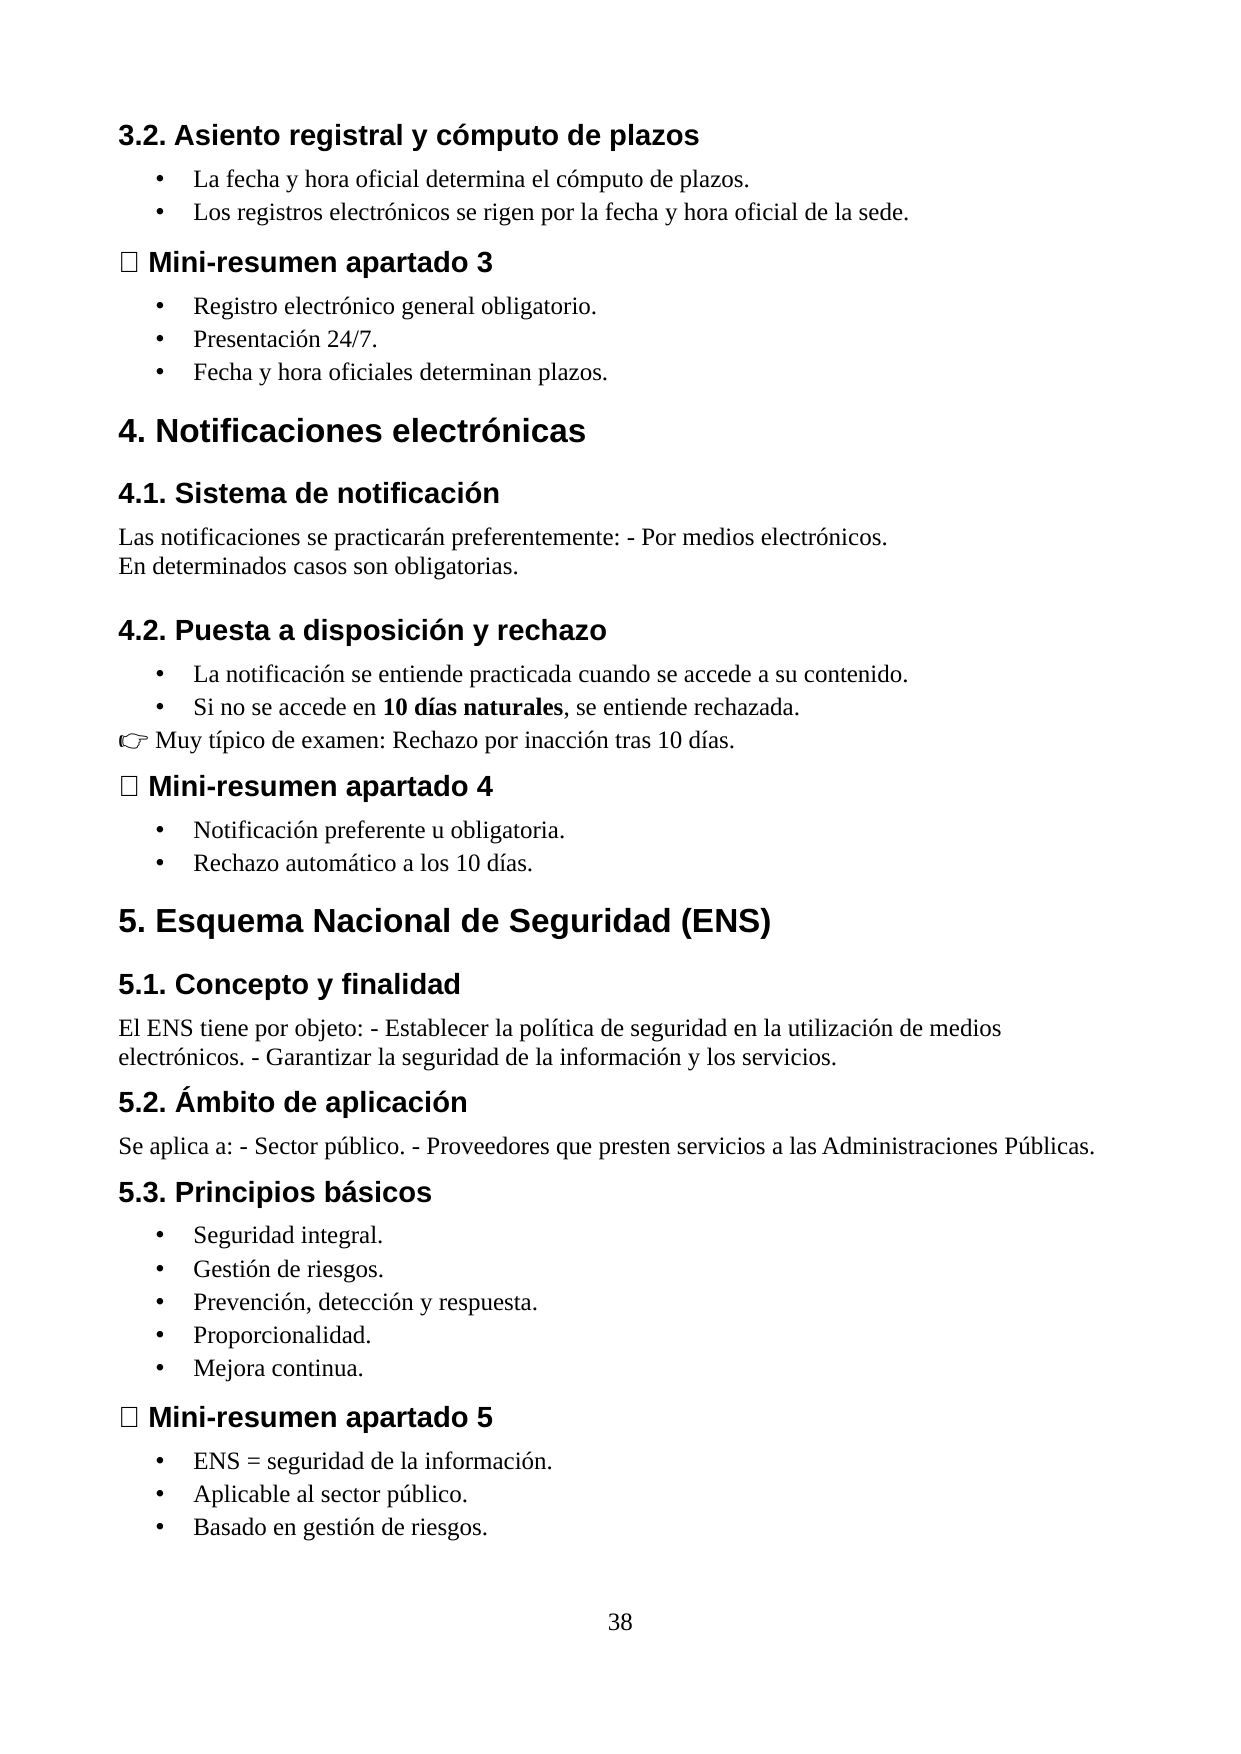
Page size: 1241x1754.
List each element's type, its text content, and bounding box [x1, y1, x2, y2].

subtitle 5.2. Ámbito de aplicación [118, 1085, 1122, 1119]
subtitle 5. Esquema Nacional de Seguridad (ENS) [118, 902, 1122, 940]
text 👉 Muy típico de examen: Rechazo por inacción tras 10 días. [118, 725, 1122, 754]
list Proporcionalidad. [156, 1320, 1122, 1348]
list Notificación preferente u obligatoria. [156, 815, 1122, 843]
subtitle 🧠 Mini-resumen apartado 3 [118, 245, 1122, 278]
list Si no se accede en 10 días naturales, se entiende rechazada. [156, 692, 1122, 721]
text Las notificaciones se practicarán preferentemente: - Por medios electrónicos. [118, 522, 1122, 551]
list Aplicable al sector público. [156, 1479, 1122, 1508]
list Seguridad integral. [156, 1221, 1122, 1249]
subtitle 4. Notificaciones electrónicas [118, 411, 1122, 449]
list La notificación se entiende practicada cuando se accede a su contenido. [156, 659, 1122, 688]
text El ENS tiene por objeto: - Establecer la política de seguridad en la utilización de medios electrónicos. - Garantizar la seguridad de la información y los servicios. [118, 1013, 1122, 1071]
list Gestión de riesgos. [156, 1254, 1122, 1282]
list Prevención, detección y respuesta. [156, 1287, 1122, 1315]
subtitle 5.3. Principios básicos [118, 1174, 1122, 1208]
text En determinados casos son obligatorias. [118, 551, 1122, 580]
list Basado en gestión de riesgos. [156, 1512, 1122, 1541]
list Rechazo automático a los 10 días. [156, 848, 1122, 876]
list Los registros electrónicos se rigen por la fecha y hora oficial de la sede. [156, 197, 1122, 226]
text Se aplica a: - Sector público. - Proveedores que presten servicios a las Administraciones Públicas. [118, 1131, 1122, 1160]
subtitle 4.1. Sistema de notificación [118, 476, 1122, 510]
list Presentación 24/7. [156, 324, 1122, 353]
subtitle 🧠 Mini-resumen apartado 4 [118, 769, 1122, 802]
subtitle 4.2. Puesta a disposición y rechazo [118, 613, 1122, 647]
list Mejora continua. [156, 1353, 1122, 1381]
subtitle 5.1. Concepto y finalidad [118, 967, 1122, 1001]
subtitle 🧠 Mini-resumen apartado 5 [118, 1400, 1122, 1434]
list Fecha y hora oficiales determinan plazos. [156, 357, 1122, 386]
list La fecha y hora oficial determina el cómputo de plazos. [156, 164, 1122, 193]
subtitle 3.2. Asiento registral y cómputo de plazos [118, 118, 1122, 152]
list ENS = seguridad de la información. [156, 1446, 1122, 1475]
list Registro electrónico general obligatorio. [156, 291, 1122, 319]
